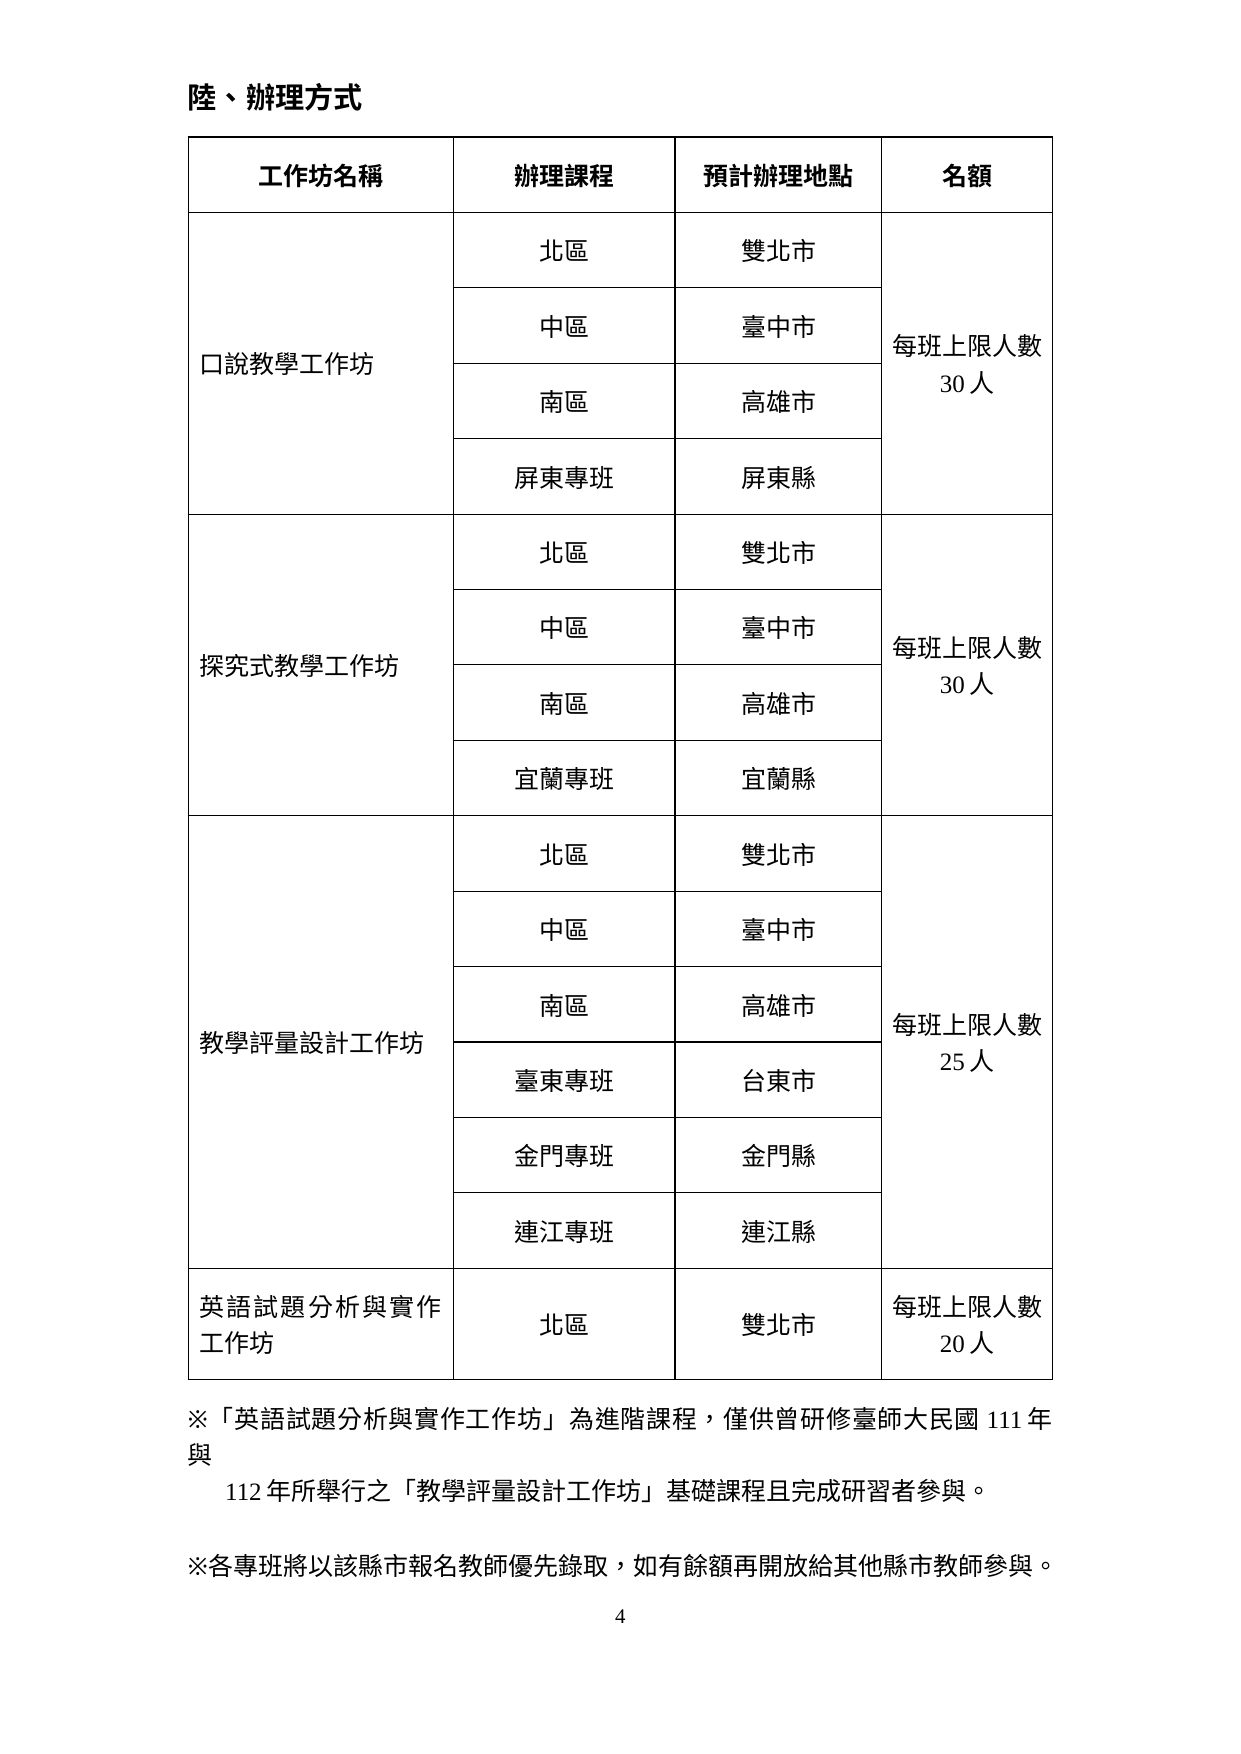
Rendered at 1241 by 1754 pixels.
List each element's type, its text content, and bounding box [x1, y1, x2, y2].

table_cell 北區 [454, 213, 674, 287]
table_cell 口說教學工作坊 [189, 213, 453, 513]
table_cell 探究式教學工作坊 [189, 515, 453, 815]
table_cell 中區 [454, 590, 674, 664]
table_cell 中區 [454, 288, 674, 363]
table_cell 英語試題分析與實作工作坊 [189, 1269, 453, 1379]
table_cell 臺中市 [676, 590, 881, 664]
table_cell 連江專班 [454, 1193, 674, 1268]
table_header 辦理課程 [454, 138, 674, 212]
table_cell 宜蘭縣 [676, 741, 881, 815]
table_cell 北區 [454, 515, 674, 589]
table_cell 雙北市 [676, 515, 881, 589]
table_cell 每班上限人數25人 [882, 816, 1052, 1268]
table_cell 屏東專班 [454, 439, 674, 513]
table_cell 金門縣 [676, 1118, 881, 1192]
table_header 預計辦理地點 [676, 138, 881, 212]
table_cell 臺中市 [676, 892, 881, 966]
table_cell 高雄市 [676, 364, 881, 438]
table_cell 北區 [454, 816, 674, 891]
table_cell 連江縣 [676, 1193, 881, 1268]
table_cell 南區 [454, 364, 674, 438]
table_cell 高雄市 [676, 967, 881, 1041]
table_cell 教學評量設計工作坊 [189, 816, 453, 1268]
table_cell 北區 [454, 1269, 674, 1379]
text ※各專班將以該縣市報名教師優先錄取，如有餘額再開放給其他縣市教師參與。 [187, 1546, 1053, 1582]
table_cell 臺中市 [676, 288, 881, 363]
table_cell 雙北市 [676, 213, 881, 287]
text ※「英語試題分析與實作工作坊」為進階課程，僅供曾研修臺師大民國111年與 112年所舉行之「教學評量設計工作坊」基礎課程且完成研習者參與。 [187, 1399, 1053, 1508]
table_cell 每班上限人數30人 [882, 515, 1052, 815]
text 陸、辦理方式 [187, 75, 1053, 117]
table_cell 雙北市 [676, 1269, 881, 1379]
table_cell 屏東縣 [676, 439, 881, 513]
table_cell 南區 [454, 665, 674, 740]
table_header 工作坊名稱 [189, 138, 453, 212]
table_cell 宜蘭專班 [454, 741, 674, 815]
table_cell 臺東專班 [454, 1043, 674, 1117]
table_cell 每班上限人數30人 [882, 213, 1052, 513]
table_cell 台東市 [676, 1043, 881, 1117]
table_cell 高雄市 [676, 665, 881, 740]
table_cell 金門專班 [454, 1118, 674, 1192]
table_cell 南區 [454, 967, 674, 1041]
table_cell 每班上限人數20人 [882, 1269, 1052, 1379]
table_cell 雙北市 [676, 816, 881, 891]
table_header 名額 [882, 138, 1052, 212]
table_cell 中區 [454, 892, 674, 966]
